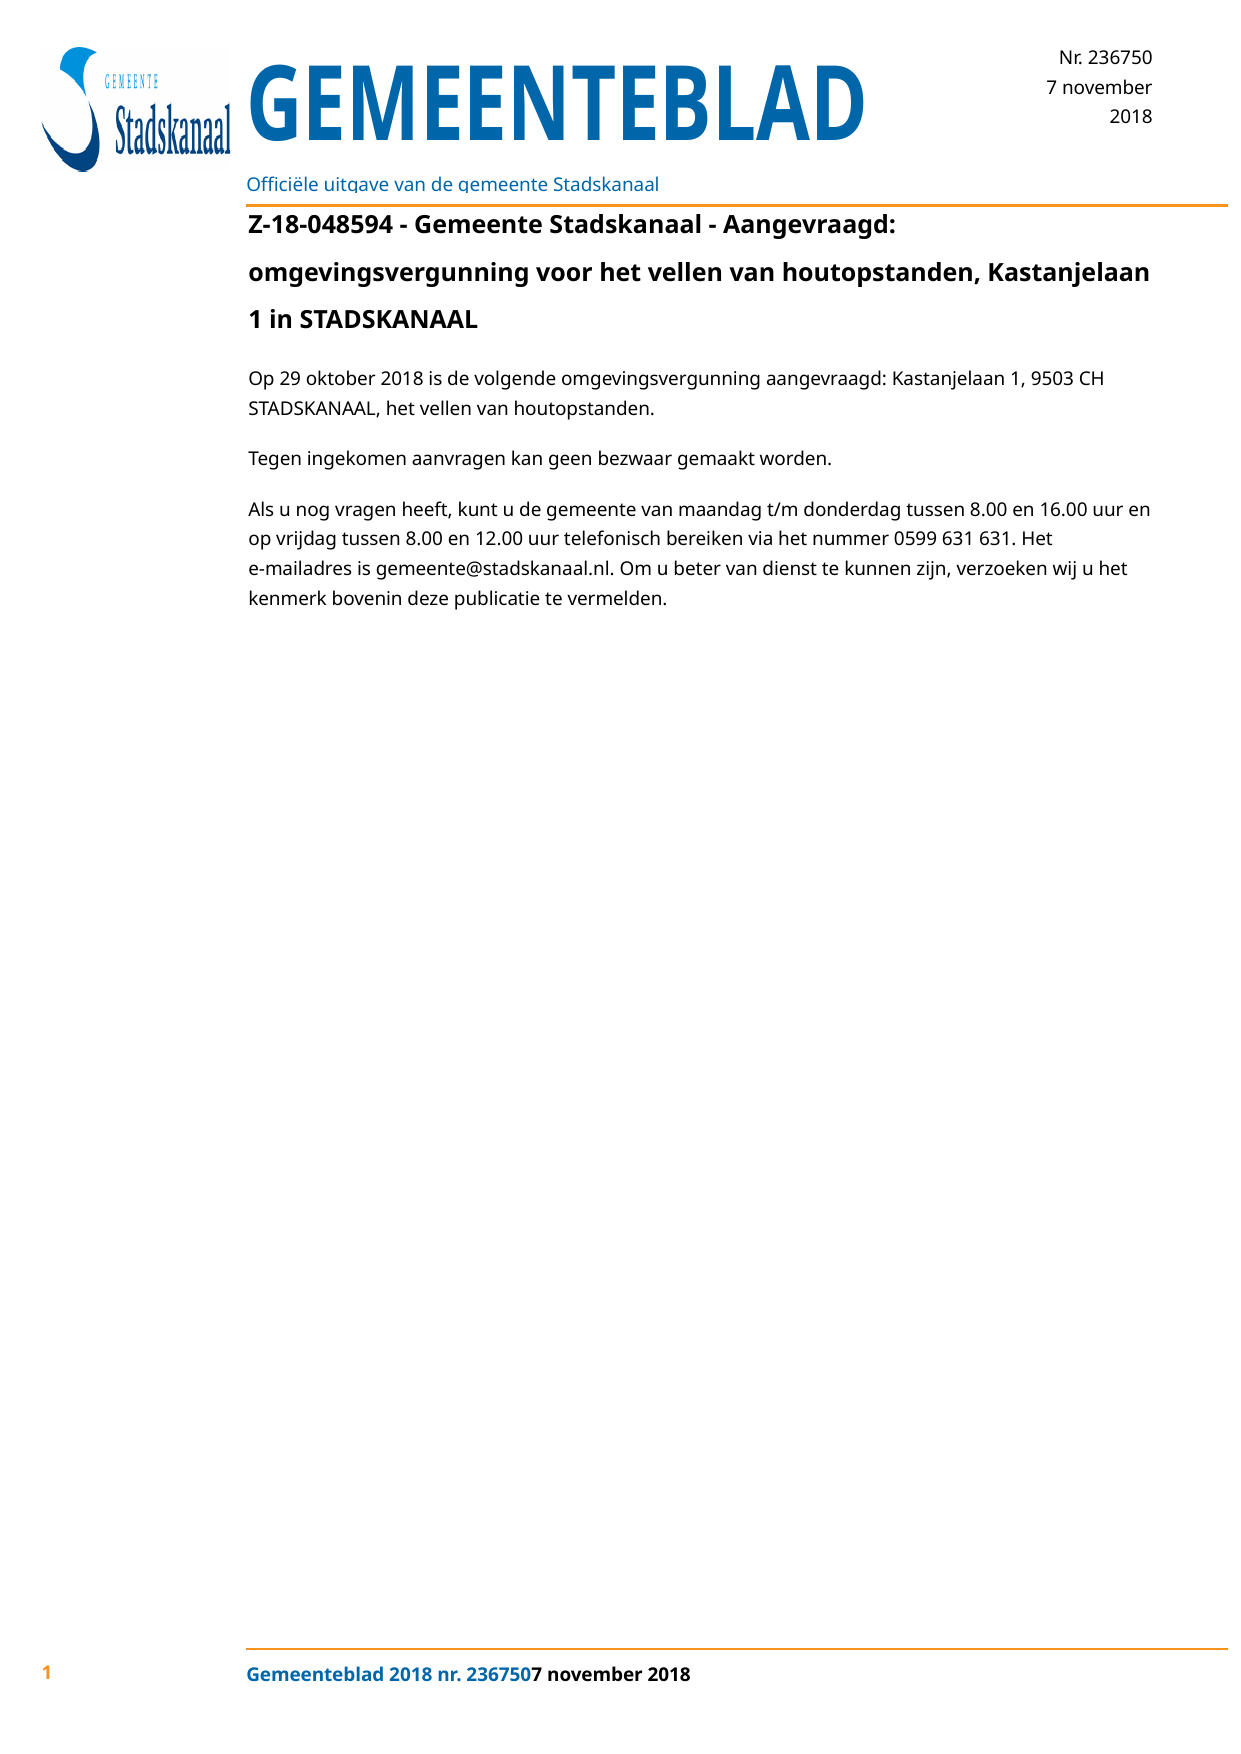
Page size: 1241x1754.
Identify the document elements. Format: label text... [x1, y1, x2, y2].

text Als u nog vragen heeft, kunt u de gemeente van maandag t/m donderdag tussen 8.00 en 16.00 uur en op vrijdag tussen 8.00 en 12.00 uur telefonisch bereiken via het nummer 0599 631 631. Het e‑mailadres is gemeente@stadskanaal.nl. Om u beter van dienst te kunnen zijn, verzoeken wij u het kenmerk bovenin deze publicatie te vermelden. [248, 496, 1152, 610]
text Z-18-048594 - Gemeente Stadskanaal - Aangevraagd: omgevingsvergunning voor het vellen van houtopstanden, Kastanjelaan 1 in STADSKANAAL [248, 207, 1152, 336]
text Tegen ingekomen aanvragen kan geen bezwaar gemaakt worden. [248, 446, 1152, 471]
text Op 29 oktober 2018 is de volgende omgevingsvergunning aangevraagd: Kastanjelaan 1, 9503 CH STADSKANAAL, het vellen van houtopstanden. [248, 366, 1152, 421]
picture [41, 47, 231, 172]
